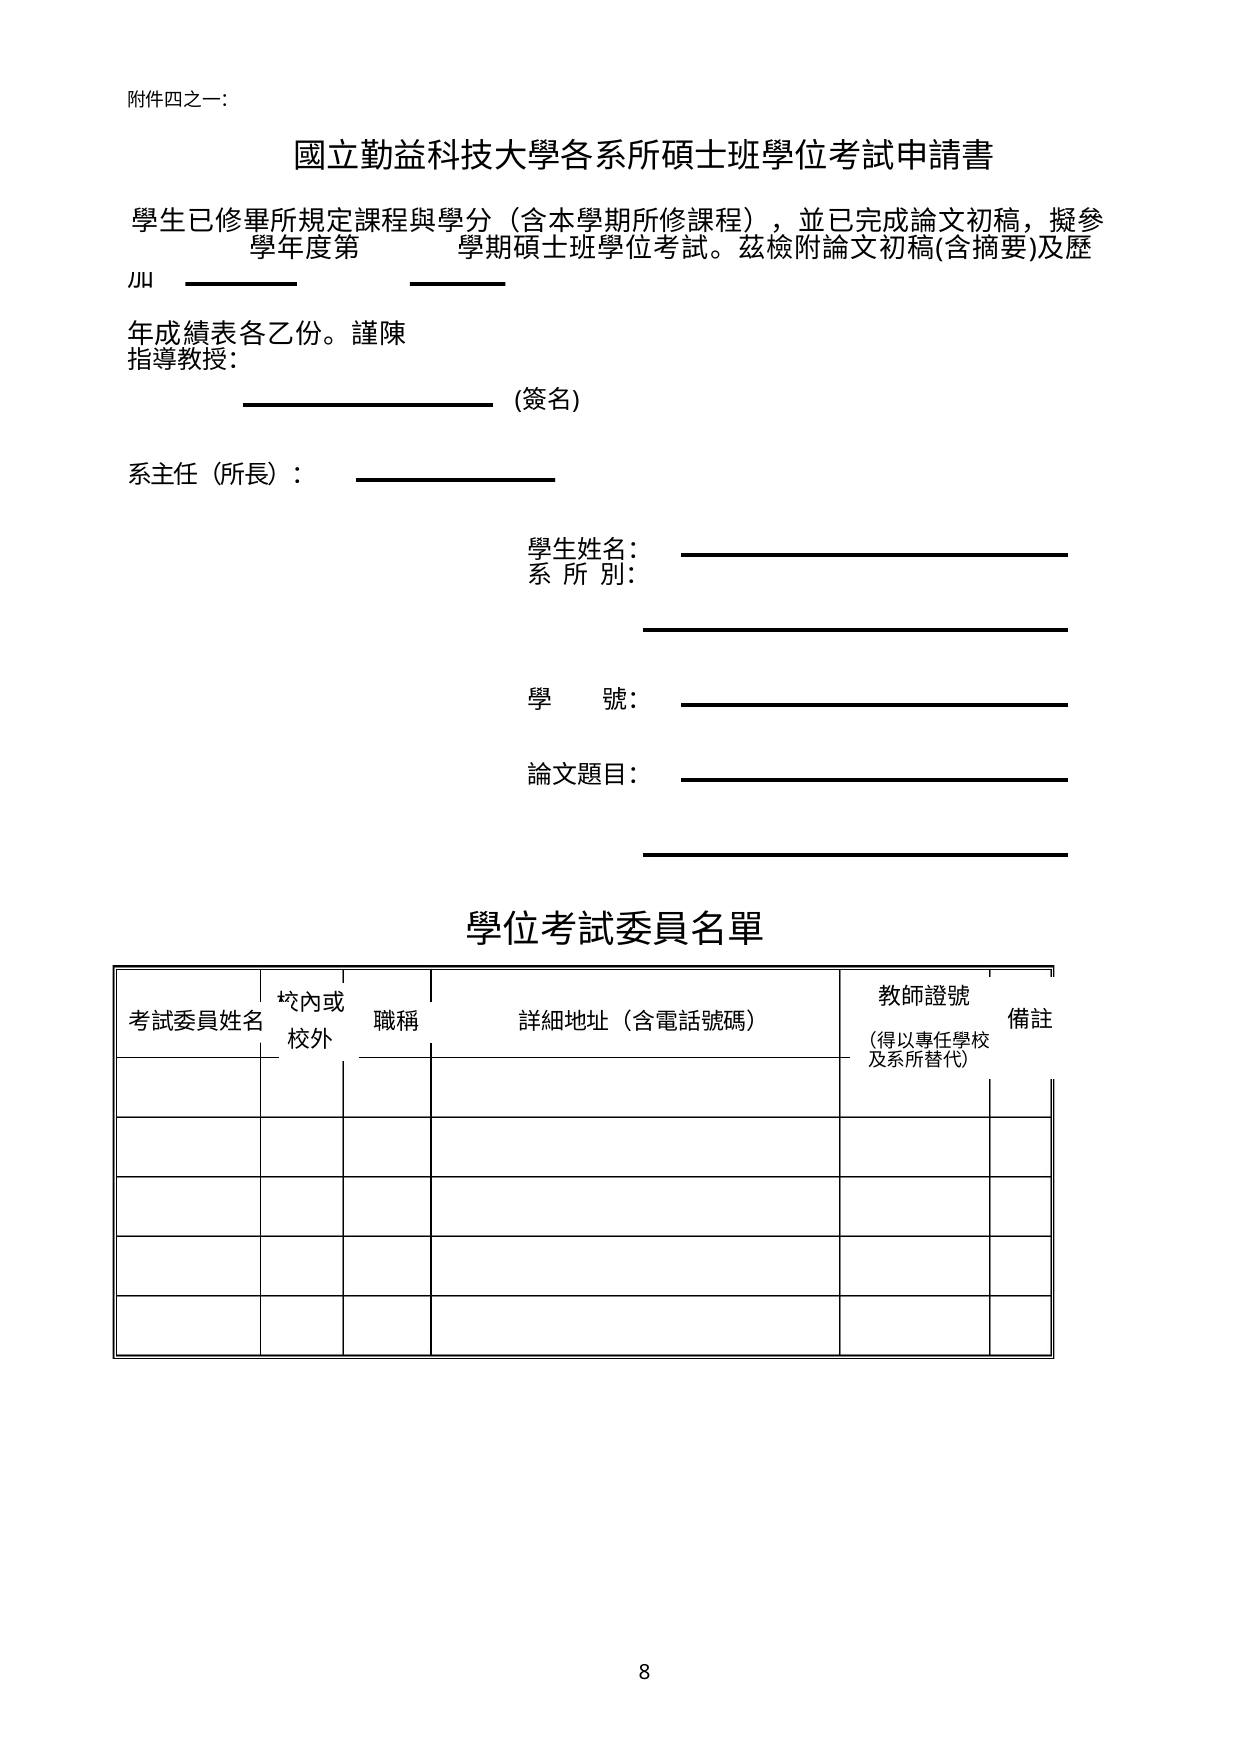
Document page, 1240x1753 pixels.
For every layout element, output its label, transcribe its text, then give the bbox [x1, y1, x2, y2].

text 學位考試委員名單 [465, 912, 804, 950]
text 學生姓名： [527, 538, 672, 563]
text 號： [602, 688, 672, 713]
text 校內或 [286, 992, 362, 1015]
picture [643, 628, 1068, 632]
picture [409, 282, 506, 286]
text 指導教授： [127, 348, 429, 373]
picture [112, 965, 1055, 1359]
text 系主任（所長）： [127, 463, 347, 488]
picture [243, 403, 493, 407]
text 備註 [1008, 1009, 1067, 1032]
text 論文題目： [527, 763, 672, 788]
text 考試委員姓名 [128, 1011, 282, 1034]
picture [186, 282, 297, 286]
text 附件四之一： [127, 91, 250, 110]
text 學年度第 學期碩士班學位考試。茲檢附論文初稿(含摘要)及歷 [249, 236, 1231, 263]
text 學生已修畢所規定課程與學分（含本學期所修課程），並已完成論文初稿，擬參 [132, 209, 1231, 236]
picture [681, 778, 1068, 782]
text 加 [127, 272, 177, 292]
picture [681, 703, 1068, 707]
text 及系所替代） [868, 1051, 1067, 1070]
text (簽名) [514, 388, 609, 413]
text 學 [527, 688, 572, 713]
picture [356, 478, 556, 482]
text 教師證號 [878, 986, 1067, 1009]
text 校內或 [282, 992, 291, 1002]
text 年成績表各乙份。謹陳 [127, 322, 429, 348]
text 國立勤益科技大學各系所碩士班學位考試申請書 [293, 141, 1081, 174]
text 系 所 別： [527, 563, 672, 588]
text 詳細地址（含電話號碼） [518, 1011, 792, 1034]
picture [681, 553, 1068, 557]
text 校外 [288, 1029, 350, 1052]
text 8 [638, 1661, 662, 1684]
text （得以專任學校 [859, 1032, 1067, 1051]
picture [643, 853, 1068, 857]
text 職稱 [373, 1011, 436, 1034]
